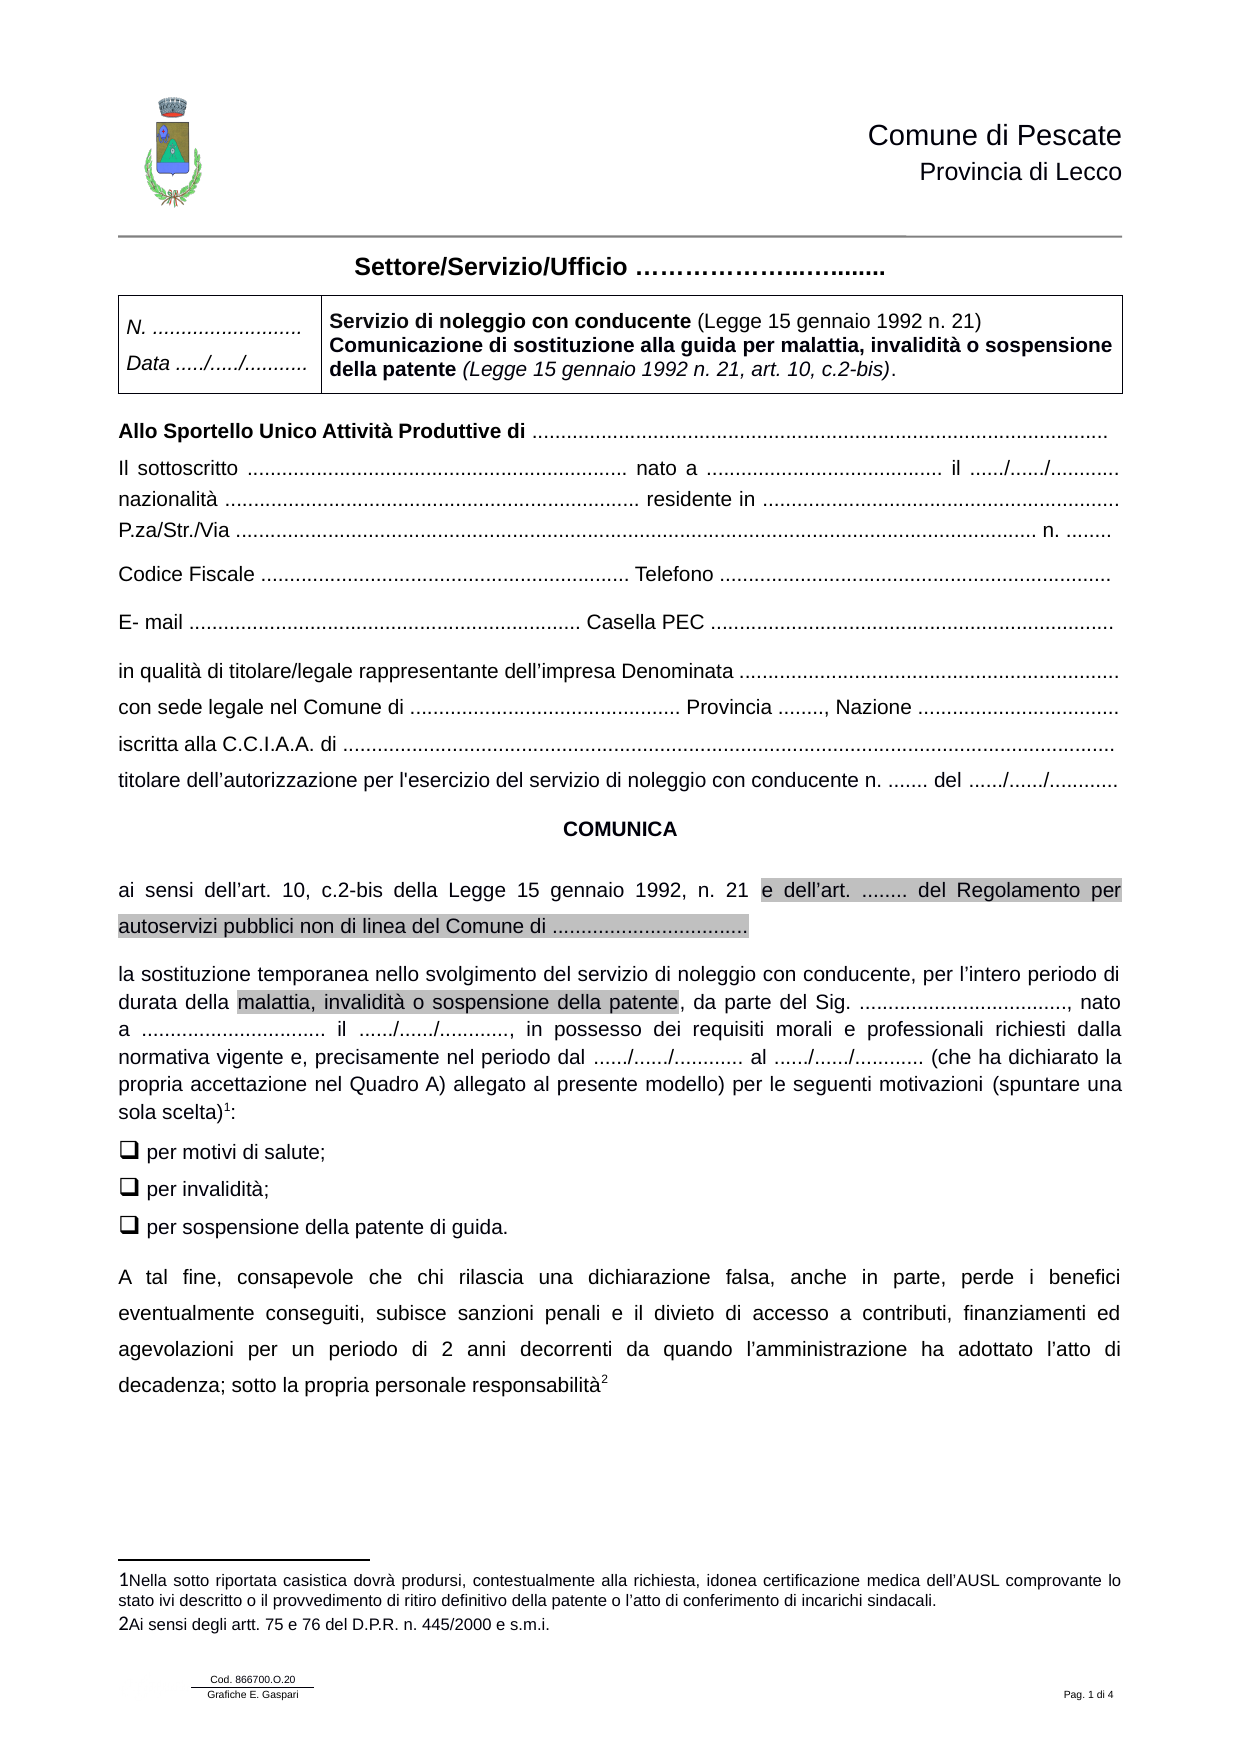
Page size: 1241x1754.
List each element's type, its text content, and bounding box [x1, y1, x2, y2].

text Comune di Pescate [224, 118, 1122, 152]
text  per invalidità; [118, 1177, 1122, 1202]
text Il sottoscritto .................................................................. nato a ......................................... il ....../....../............ nazionalità ........................................................................ residente in .............................................................. P.za/Str./Via ........................................................................................................................................... n. ........ [118, 456, 1122, 542]
text Codice Fiscale ................................................................ Telefono .................................................................... [118, 562, 1122, 586]
text iscritta alla C.C.I.A.A. di ...................................................................................................................................... [118, 731, 1122, 755]
text ai sensi dell’art. 10, c.2-bis della Legge 15 gennaio 1992, n. 21 e dell’art. ........ del Regolamento per autoservizi pubblici non di linea del Comune di .................................. [118, 878, 1122, 938]
text Ai sensi degli artt. 75 e 76 del D.P.R. n. 445/2000 e s.m.i. [118, 1610, 1122, 1636]
text A tal fine, consapevole che chi rilascia una dichiarazione falsa, anche in parte, perde i benefici eventualmente conseguiti, subisce sanzioni penali e il divieto di accesso a contributi, finanziamenti ed agevolazioni per un periodo di 2 anni decorrenti da quando l’amministrazione ha adottato l’atto di decadenza; sotto la propria personale responsabilità [118, 1265, 1122, 1396]
table_header Servizio di noleggio con conducente (Legge 15 gennaio 1992 n. 21) Comunicazione di sostituzione alla guida per malattia, invalidità o sospensione della patente (Legge 15 gennaio 1992 n. 21, art. 10, c.2-bis). [322, 296, 1122, 393]
table_header N. .......................... Data ...../...../........... [119, 296, 321, 393]
text Provincia di Lecco [224, 157, 1122, 185]
text Settore/Servizio/Ufficio ………………...…........ [118, 252, 1122, 281]
text  per motivi di salute; [118, 1140, 1122, 1165]
text la sostituzione temporanea nello svolgimento del servizio di noleggio con conducente, per l’intero periodo di durata della malattia, invalidità o sospensione della patente, da parte del Sig. ...................................., nato a ................................ il ....../....../............, in possesso dei requisiti morali e professionali richiesti dalla normativa vigente e, precisamente nel periodo dal ....../....../............ al ....../....../............ (che ha dichiarato la propria accettazione nel Quadro A) allegato al presente modello) per le seguenti motivazioni (spuntare una sola scelta): [118, 962, 1122, 1124]
text COMUNICA [118, 817, 1122, 841]
text titolare dell’autorizzazione per l'esercizio del servizio di noleggio con conducente n. ....... del ....../....../............ [118, 768, 1122, 792]
text con sede legale nel Comune di ............................................... Provincia ........, Nazione ................................... [118, 695, 1122, 719]
text Nella sotto riportata casistica dovrà prodursi, contestualmente alla richiesta, idonea certificazione medica dell’AUSL comprovante lo stato ivi descritto o il provvedimento di ritiro definitivo della patente o l’atto di conferimento di incarichi sindacali. [118, 1566, 1122, 1610]
text  per sospensione della patente di guida. [118, 1215, 1122, 1240]
text E- mail .................................................................... Casella PEC ...................................................................... [118, 610, 1122, 634]
text in qualità di titolare/legale rappresentante dell’impresa Denominata .................................................................. [118, 658, 1122, 682]
text Allo Sportello Unico Attività Produttive di .................................................................................................... [118, 419, 1122, 443]
picture [122, 87, 224, 219]
